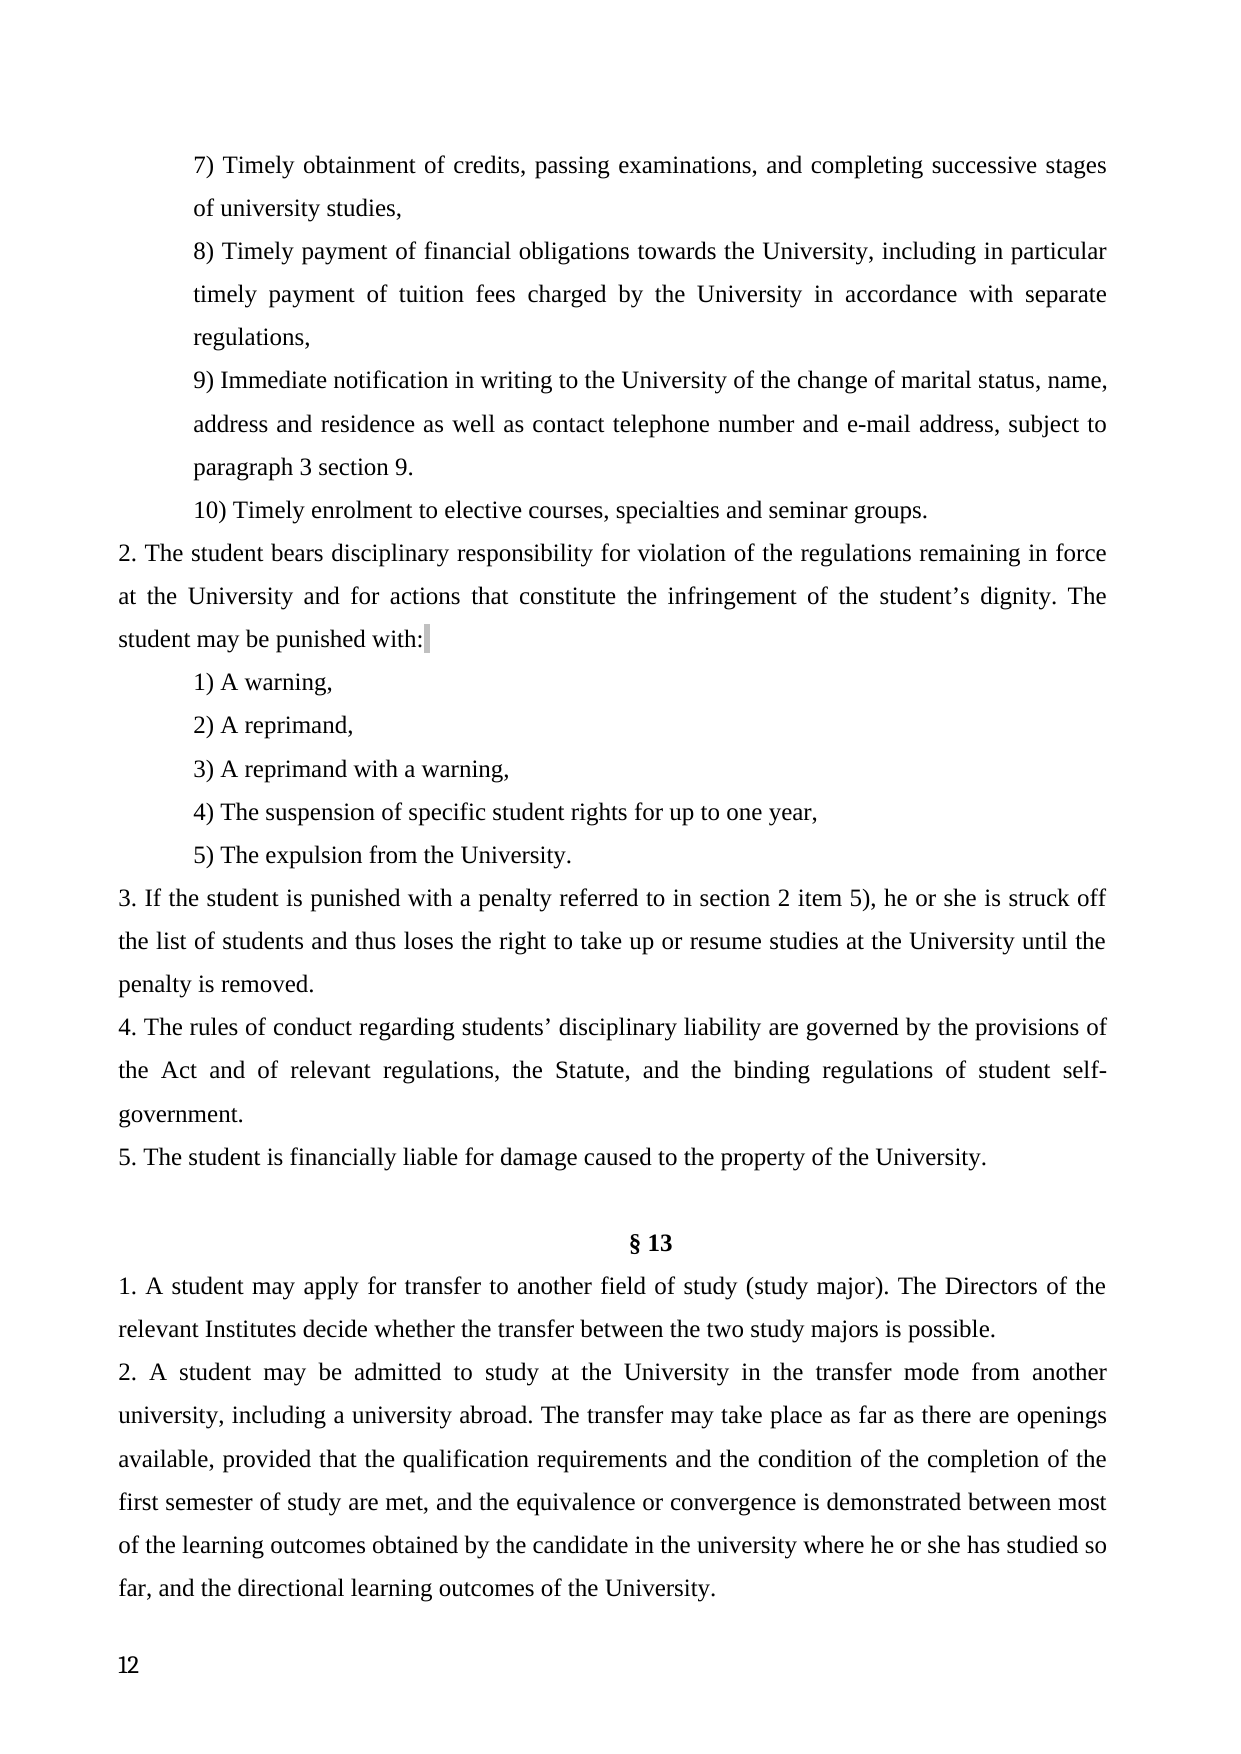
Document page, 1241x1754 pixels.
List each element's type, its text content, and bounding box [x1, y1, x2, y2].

text 3. If the student is punished with a penalty referred to in section 2 item 5), he or she is struck off the list of students and thus loses the right to take up or resume studies at the University until the penalty is removed. [118, 883, 1108, 998]
text 3) A reprimand with a warning, [118, 754, 1108, 782]
text 4) The suspension of specific student rights for up to one year, [118, 797, 1108, 826]
text 2) A reprimand, [118, 711, 1108, 739]
text 9) Immediate notification in writing to the University of the change of marital status, name, address and residence as well as contact telephone number and e-mail address, subject to paragraph 3 section 9. [193, 366, 1108, 481]
text 7) Timely obtainment of credits, passing examinations, and completing successive stages of university studies, [193, 150, 1108, 222]
text 1. A student may apply for transfer to another field of study (study major). The Directors of the relevant Institutes decide whether the transfer between the two study majors is possible. [118, 1271, 1108, 1343]
text 10) Timely enrolment to elective courses, specialties and seminar groups. [193, 495, 1108, 524]
text 2. A student may be admitted to study at the University in the transfer mode from another university, including a university abroad. The transfer may take place as far as there are openings available, provided that the qualification requirements and the condition of the completion of the first semester of study are met, and the equivalence or convergence is demonstrated between most of the learning outcomes obtained by the candidate in the university where he or she has studied so far, and the directional learning outcomes of the University. [118, 1357, 1108, 1602]
text 1) A warning, [118, 667, 1108, 696]
text 5) The expulsion from the University. [118, 840, 1108, 869]
text 2. The student bears disciplinary responsibility for violation of the regulations remaining in force at the University and for actions that constitute the infringement of the student’s dignity. The student may be punished with: [118, 538, 1108, 653]
text § 13 [193, 1228, 1108, 1257]
text 8) Timely payment of financial obligations towards the University, including in particular timely payment of tuition fees charged by the University in accordance with separate regulations, [193, 236, 1108, 351]
text 4. The rules of conduct regarding students’ disciplinary liability are governed by the provisions of the Act and of relevant regulations, the Statute, and the binding regulations of student self-government. [118, 1012, 1108, 1127]
text 5. The student is financially liable for damage caused to the property of the University. [118, 1142, 1108, 1171]
